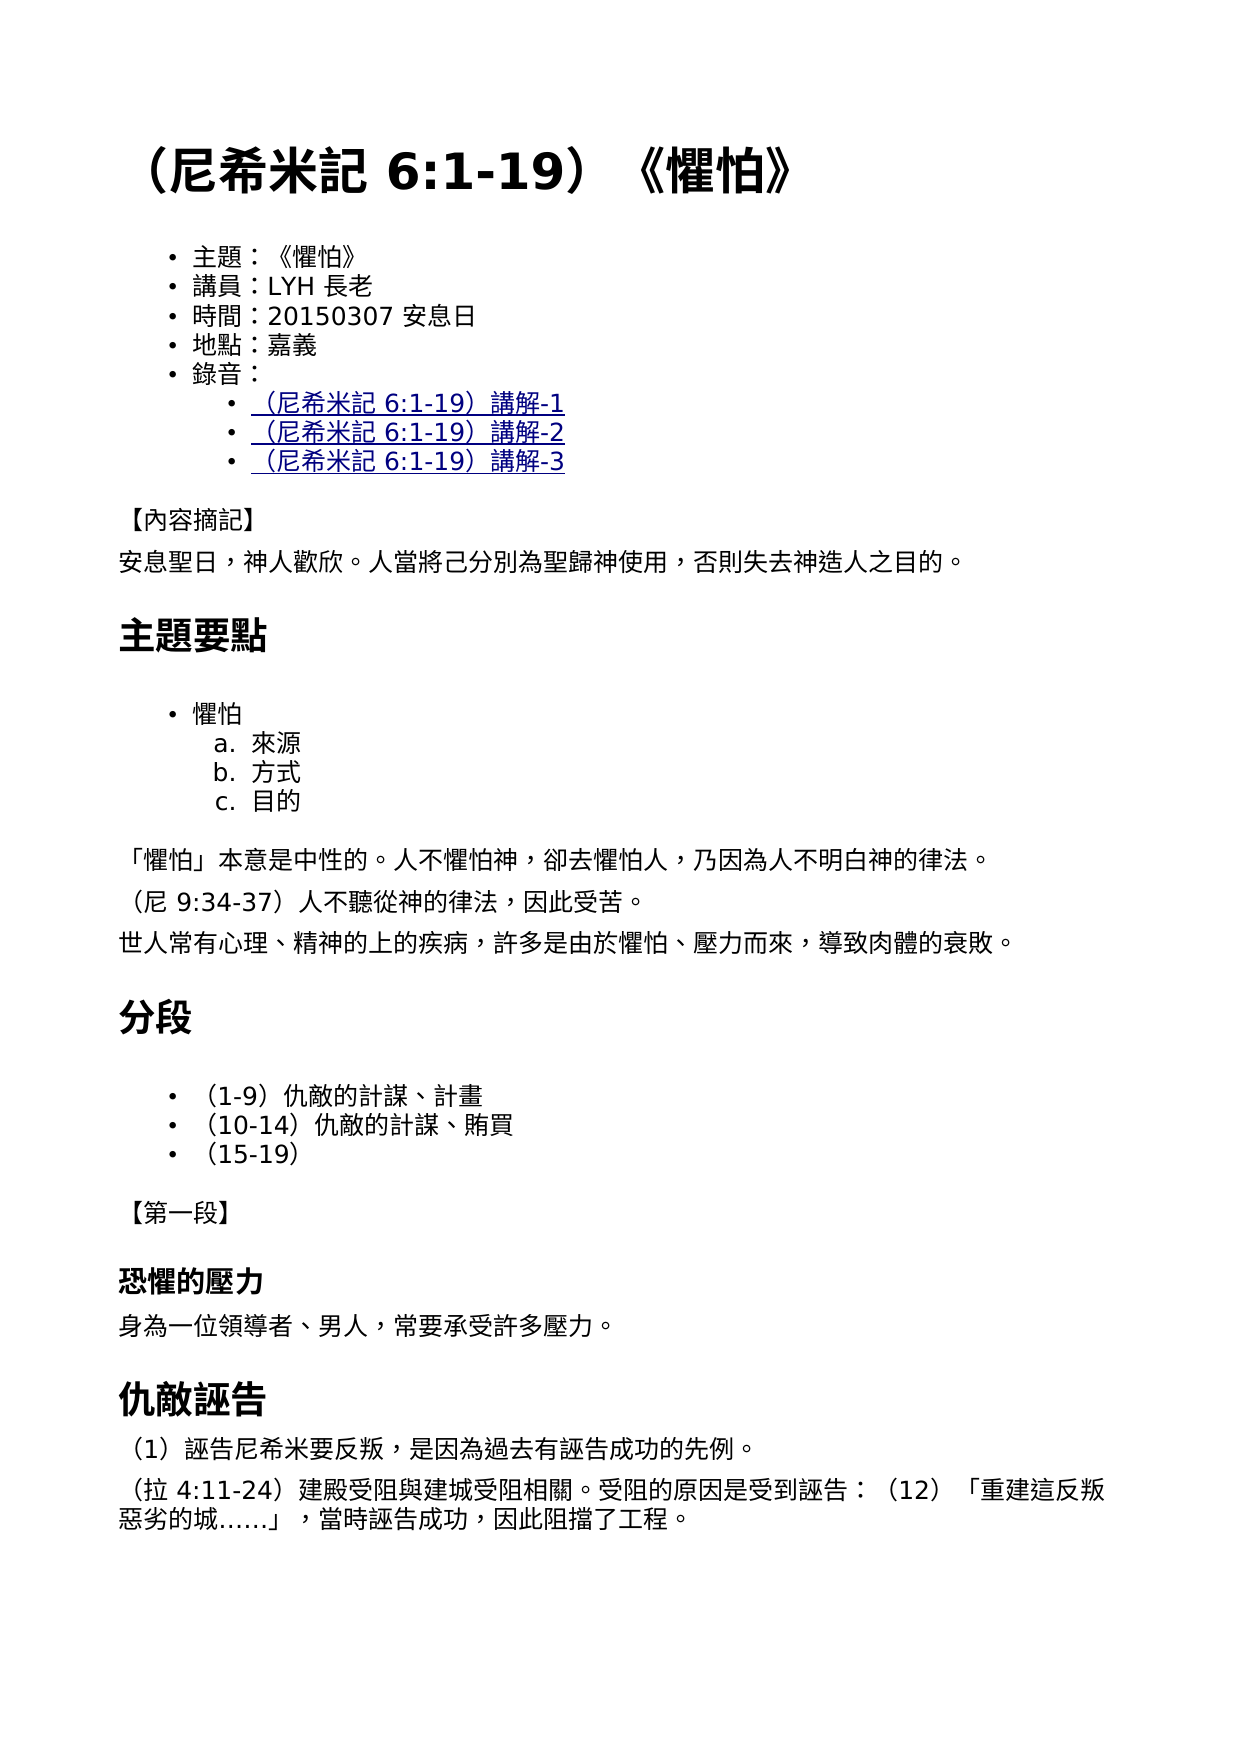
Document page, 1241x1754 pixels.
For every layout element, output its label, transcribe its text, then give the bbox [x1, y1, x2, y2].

list （10-14）仇敵的計謀、賄買 [177, 1111, 1122, 1140]
list 錄音： [177, 360, 1122, 389]
list 來源 [236, 729, 1122, 758]
list 懼怕 [177, 700, 1122, 729]
text 安息聖日，神人歡欣。人當將己分別為聖歸神使用，否則失去神造人之目的。 [118, 548, 1122, 577]
text 「懼怕」本意是中性的。人不懼怕神，卻去懼怕人，乃因為人不明白神的律法。 [118, 846, 1122, 875]
text 世人常有心理、精神的上的疾病，許多是由於懼怕、壓力而來，導致肉體的衰敗。 [118, 929, 1122, 959]
subtitle （尼希米記 6:1-19）《懼怕》 [118, 143, 1122, 201]
subtitle 分段 [118, 996, 1122, 1040]
list 地點：嘉義 [177, 331, 1122, 360]
list 方式 [236, 758, 1122, 788]
text （拉 4:11-24）建殿受阻與建城受阻相關。受阻的原因是受到誣告：（12）「重建這反叛惡劣的城……」，當時誣告成功，因此阻擋了工程。 [118, 1476, 1122, 1535]
subtitle 恐懼的壓力 [118, 1266, 1122, 1299]
list 時間：20150307 安息日 [177, 302, 1122, 331]
list 講員：LYH 長老 [177, 272, 1122, 302]
text 【內容摘記】 [118, 506, 1122, 535]
subtitle 仇敵誣告 [118, 1379, 1122, 1422]
text （尼 9:34-37）人不聽從神的律法，因此受苦。 [118, 888, 1122, 917]
text 【第一段】 [118, 1199, 1122, 1228]
list （尼希米記 6:1-19）講解-1 [236, 389, 1122, 418]
text （1）誣告尼希米要反叛，是因為過去有誣告成功的先例。 [118, 1435, 1122, 1464]
list 目的 [236, 788, 1122, 817]
list 主題：《懼怕》 [177, 243, 1122, 272]
list （尼希米記 6:1-19）講解-3 [236, 447, 1122, 477]
subtitle 主題要點 [118, 614, 1122, 658]
list （尼希米記 6:1-19）講解-2 [236, 418, 1122, 447]
list （1-9）仇敵的計謀、計畫 [177, 1082, 1122, 1111]
text 身為一位領導者、男人，常要承受許多壓力。 [118, 1312, 1122, 1341]
list （15-19） [177, 1140, 1122, 1169]
